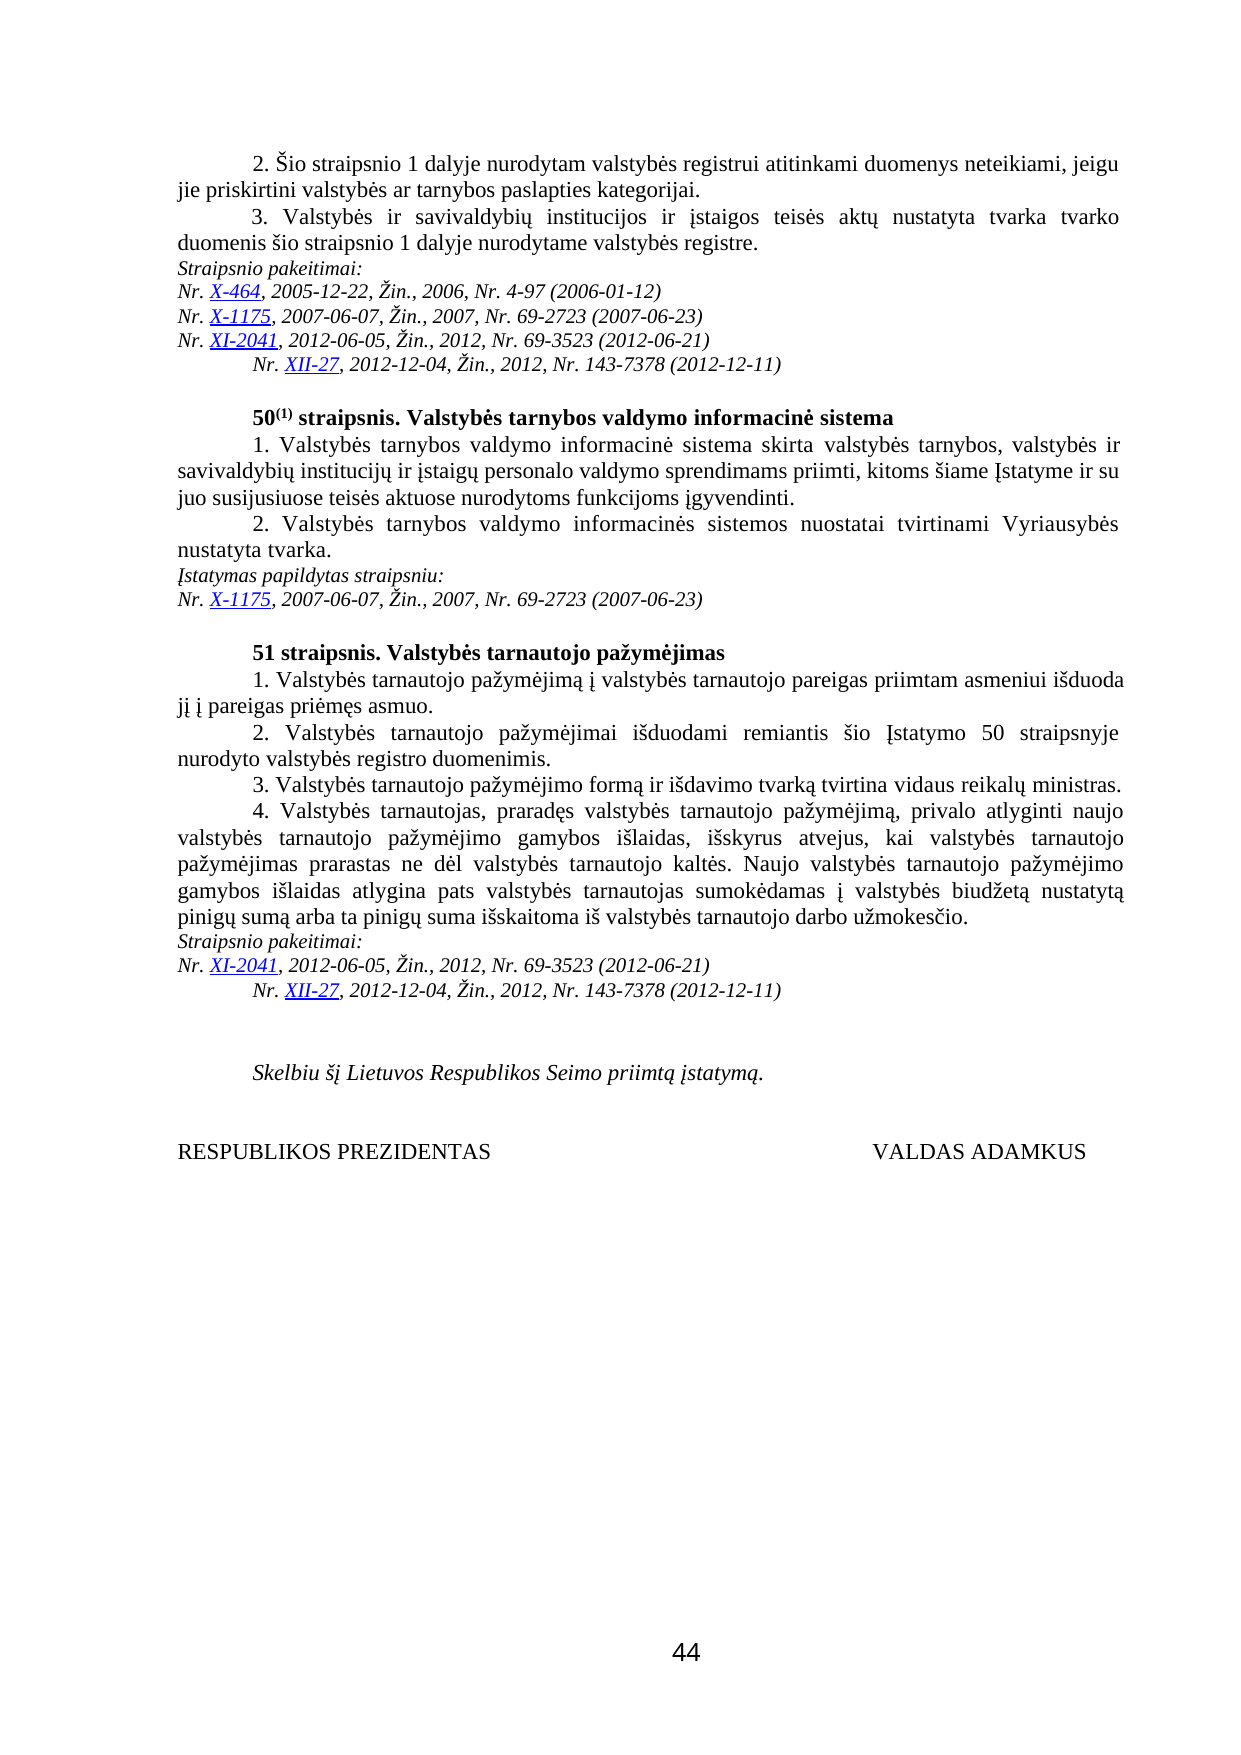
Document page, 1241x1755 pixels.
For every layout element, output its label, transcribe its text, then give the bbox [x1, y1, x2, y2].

text RESPUBLIKOS PREZIDENTAS VALDAS ADAMKUS [177, 1138, 1126, 1164]
text 3. Valstybės tarnautojo pažymėjimo formą ir išdavimo tvarką tvirtina vidaus reikalų ministras. [177, 771, 1126, 798]
text 3. Valstybės ir savivaldybių institucijos ir įstaigos teisės aktų nustatyta tvarka tvarko duomenis šio straipsnio 1 dalyje nurodytame valstybės registre. [177, 203, 1120, 255]
text Nr. XII-27, 2012-12-04, Žin., 2012, Nr. 143-7378 (2012-12-11) [177, 352, 1120, 376]
text 4. Valstybės tarnautojas, praradęs valstybės tarnautojo pažymėjimą, privalo atlyginti naujo valstybės tarnautojo pažymėjimo gamybos išlaidas, išskyrus atvejus, kai valstybės tarnautojo pažymėjimas prarastas ne dėl valstybės tarnautojo kaltės. Naujo valstybės tarnautojo pažymėjimo gamybos išlaidas atlygina pats valstybės tarnautojas sumokėdamas į valstybės biudžetą nustatytą pinigų sumą arba ta pinigų suma išskaitoma iš valstybės tarnautojo darbo užmokesčio. [177, 798, 1126, 929]
text 1. Valstybės tarnybos valdymo informacinė sistema skirta valstybės tarnybos, valstybės ir savivaldybių institucijų ir įstaigų personalo valdymo sprendimams priimti, kitoms šiame Įstatyme ir su juo susijusiuose teisės aktuose nurodytoms funkcijoms įgyvendinti. [177, 431, 1120, 510]
text Skelbiu šį Lietuvos Respublikos Seimo priimtą įstatymą. [177, 1059, 1126, 1085]
text Nr. XI-2041, 2012-06-05, Žin., 2012, Nr. 69-3523 (2012-06-21) [177, 953, 1120, 977]
text 50(1) straipsnis. Valstybės tarnybos valdymo informacinė sistema [177, 404, 1120, 431]
text 2. Valstybės tarnautojo pažymėjimai išduodami remiantis šio Įstatymo 50 straipsnyje nurodyto valstybės registro duomenimis. [177, 718, 1120, 771]
text Straipsnio pakeitimai: [177, 255, 1126, 279]
text Nr. X-464, 2005-12-22, Žin., 2006, Nr. 4-97 (2006-01-12) [177, 279, 1120, 303]
text 51 straipsnis. Valstybės tarnautojo pažymėjimas [177, 639, 1120, 666]
text Nr. X-1175, 2007-06-07, Žin., 2007, Nr. 69-2723 (2007-06-23) [177, 303, 1120, 328]
text 1. Valstybės tarnautojo pažymėjimą į valstybės tarnautojo pareigas priimtam asmeniui išduoda jį į pareigas priėmęs asmuo. [177, 666, 1126, 718]
text Įstatymas papildytas straipsniu: [177, 563, 1120, 587]
text 2. Šio straipsnio 1 dalyje nurodytam valstybės registrui atitinkami duomenys neteikiami, jeigu jie priskirtini valstybės ar tarnybos paslapties kategorijai. [177, 150, 1120, 203]
text Nr. X-1175, 2007-06-07, Žin., 2007, Nr. 69-2723 (2007-06-23) [177, 587, 1120, 611]
text 2. Valstybės tarnybos valdymo informacinės sistemos nuostatai tvirtinami Vyriausybės nustatyta tvarka. [177, 510, 1120, 563]
text Nr. XII-27, 2012-12-04, Žin., 2012, Nr. 143-7378 (2012-12-11) [177, 977, 1120, 1002]
text Nr. XI-2041, 2012-06-05, Žin., 2012, Nr. 69-3523 (2012-06-21) [177, 328, 1120, 352]
text Straipsnio pakeitimai: [177, 929, 1126, 953]
